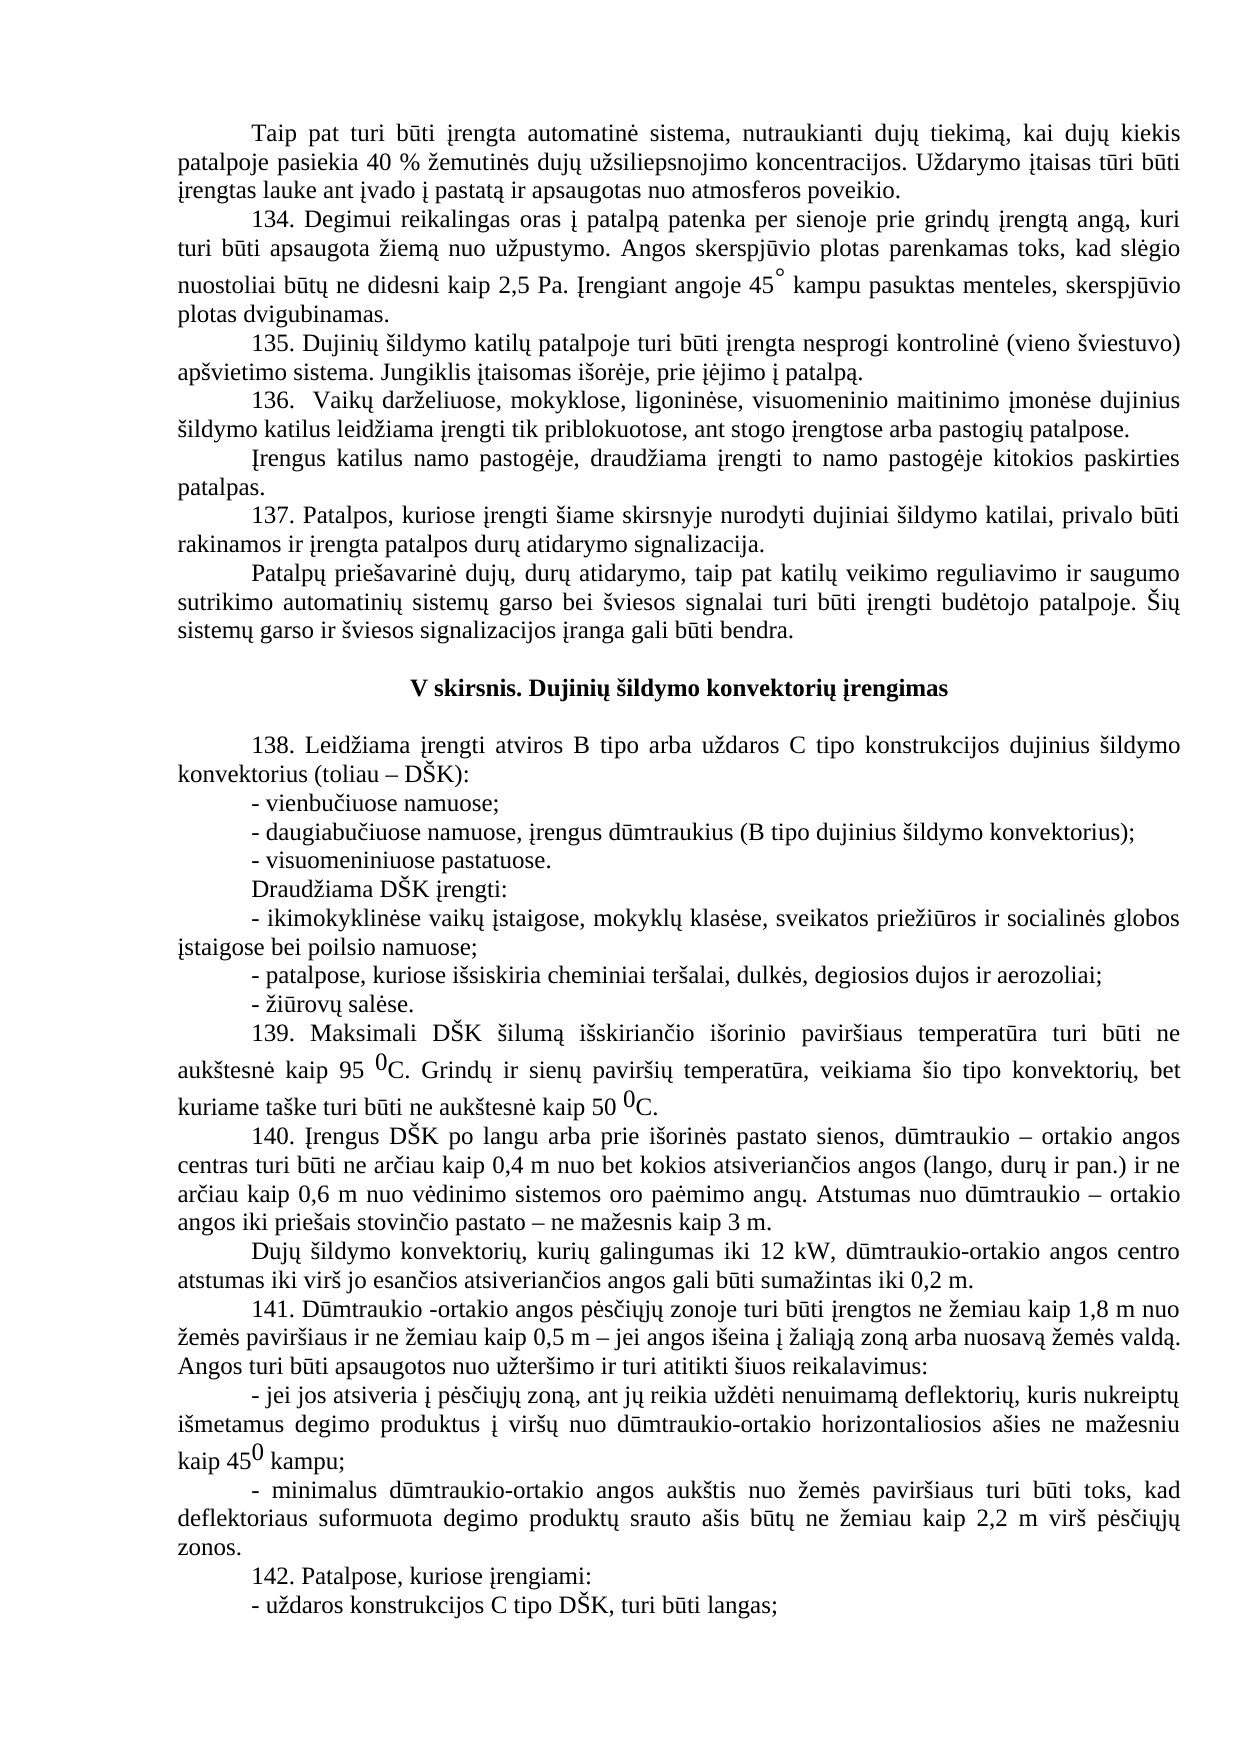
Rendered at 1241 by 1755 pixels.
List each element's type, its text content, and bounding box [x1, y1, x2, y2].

text - minimalus dūmtraukio-ortakio angos aukštis nuo žemės paviršiaus turi būti toks, kad deflektoriaus suformuota degimo produktų srauto ašis būtų ne žemiau kaip 2,2 m virš pėsčiųjų zonos. [177, 1475, 1181, 1561]
text - žiūrovų salėse. [177, 989, 1181, 1018]
text 137. patalpos, kuriose įrengti šiame skirsnyje nurodyti dujiniai šildymo katilai, privalo būti rakinamos ir įrengta patalpos durų atidarymo signalizacija. [177, 500, 1181, 558]
text - ikimokyklinėse vaikų įstaigose, mokyklų klasėse, sveikatos priežiūros ir socialinės globos įstaigose bei poilsio namuose; [177, 903, 1181, 960]
text Draudžiama DŠK įrengti: [177, 874, 1181, 903]
text V skirsnis. Dujinių šildymo konvektorių įrengimas [177, 673, 1181, 702]
text - visuomeniniuose pastatuose. [177, 845, 1181, 874]
text - patalpose, kuriose išsiskiria cheminiai teršalai, dulkės, degiosios dujos ir aerozoliai; [177, 960, 1181, 989]
text - uždaros konstrukcijos C tipo DŠK, turi būti langas; [177, 1590, 1181, 1618]
text 141. Dūmtraukio -ortakio angos pėsčiųjų zonoje turi būti įrengtos ne žemiau kaip 1,8 m nuo žemės paviršiaus ir ne žemiau kaip 0,5 m – jei angos išeina į žaliąją zoną arba nuosavą žemės valdą. Angos turi būti apsaugotos nuo užteršimo ir turi atitikti šiuos reikalavimus: [177, 1294, 1181, 1380]
text 138. Leidžiama įrengti atviros B tipo arba uždaros C tipo konstrukcijos dujinius šildymo konvektorius (toliau – DŠK): [177, 730, 1181, 788]
text Dujų šildymo konvektorių, kurių galingumas iki 12 kW, dūmtraukio-ortakio angos centro atstumas iki virš jo esančios atsiveriančios angos gali būti sumažintas iki 0,2 m. [177, 1236, 1181, 1294]
text 136. Vaikų darželiuose, mokyklose, ligoninėse, visuomeninio maitinimo įmonėse dujinius šildymo katilus leidžiama įrengti tik priblokuotose, ant stogo įrengtose arba pastogių patalpose. [177, 385, 1181, 443]
text Įrengus katilus namo pastogėje, draudžiama įrengti to namo pastogėje kitokios paskirties patalpas. [177, 443, 1181, 500]
text Patalpų priešavarinė dujų, durų atidarymo, taip pat katilų veikimo reguliavimo ir saugumo sutrikimo automatinių sistemų garso bei šviesos signalai turi būti įrengti budėtojo patalpoje. Šių sistemų garso ir šviesos signalizacijos įranga gali būti bendra. [177, 558, 1181, 644]
text 135. Dujinių šildymo katilų patalpoje turi būti įrengta nesprogi kontrolinė (vieno šviestuvo) apšvietimo sistema. Jungiklis įtaisomas išorėje, prie įėjimo į patalpą. [177, 328, 1181, 385]
text Taip pat turi būti įrengta automatinė sistema, nutraukianti dujų tiekimą, kai dujų kiekis patalpoje pasiekia 40 % žemutinės dujų užsiliepsnojimo koncentracijos. Uždarymo įtaisas tūri būti įrengtas lauke ant įvado į pastatą ir apsaugotas nuo atmosferos poveikio. [177, 118, 1181, 204]
text 134. Degimui reikalingas oras į patalpą patenka per sienoje prie grindų įrengtą angą, kuri turi būti apsaugota žiemą nuo užpustymo. Angos skerspjūvio plotas parenkamas toks, kad slėgio nuostoliai būtų ne didesni kaip 2,5 Pa. Įrengiant angoje 45° kampu pasuktas menteles, skerspjūvio plotas dvigubinamas. [177, 204, 1181, 328]
text 140. Įrengus DŠK po langu arba prie išorinės pastato sienos, dūmtraukio – ortakio angos centras turi būti ne arčiau kaip 0,4 m nuo bet kokios atsiveriančios angos (lango, durų ir pan.) ir ne arčiau kaip 0,6 m nuo vėdinimo sistemos oro paėmimo angų. Atstumas nuo dūmtraukio – ortakio angos iki priešais stovinčio pastato – ne mažesnis kaip 3 m. [177, 1121, 1181, 1236]
text 142. Patalpose, kuriose įrengiami: [177, 1561, 1181, 1590]
text - vienbučiuose namuose; [177, 788, 1181, 817]
text 139. Maksimali DŠK šilumą išskiriančio išorinio paviršiaus temperatūra turi būti ne aukštesnė kaip 95 0C. Grindų ir sienų paviršių temperatūra, veikiama šio tipo konvektorių, bet kuriame taške turi būti ne aukštesnė kaip 50 0C. [177, 1018, 1181, 1121]
text - daugiabučiuose namuose, įrengus dūmtraukius (B tipo dujinius šildymo konvektorius); [177, 817, 1181, 845]
text - jei jos atsiveria į pėsčiųjų zoną, ant jų reikia uždėti nenuimamą deflektorių, kuris nukreiptų išmetamus degimo produktus į viršų nuo dūmtraukio-ortakio horizontaliosios ašies ne mažesniu kaip 450 kampu; [177, 1380, 1181, 1475]
